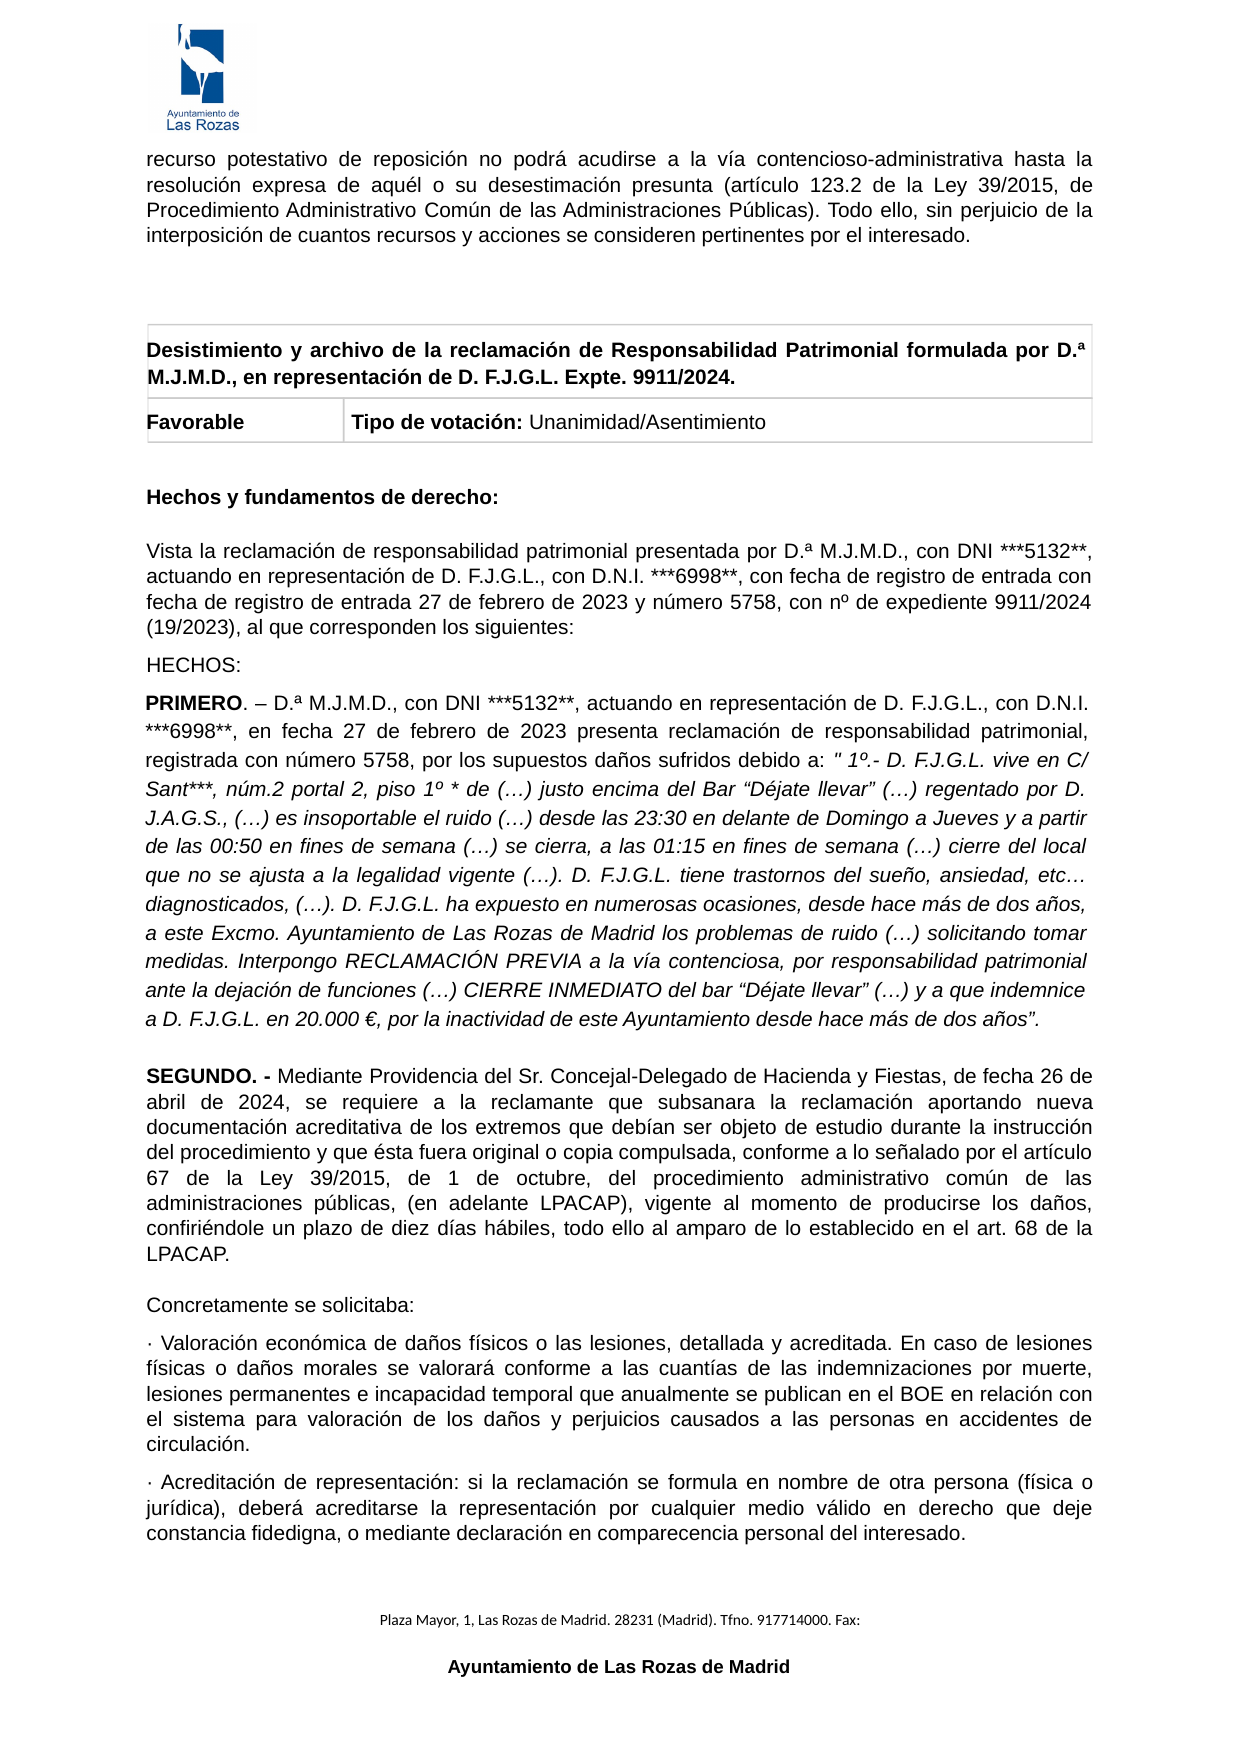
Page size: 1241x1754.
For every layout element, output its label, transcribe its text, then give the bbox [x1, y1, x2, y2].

text Hechos y fundamentos de derecho: [146, 485, 1087, 509]
text Vista la reclamación de responsabilidad patrimonial presentada por D.ª M.J.M.D., con DNI ***5132**, actuando en representación de D. F.J.G.L., con D.N.I. ***6998**, con fecha de registro de entrada con fecha de registro de entrada 27 de febrero de 2023 y número 5758, con nº de expediente 9911/2024 (19/2023), al que corresponden los siguientes: [146, 539, 1094, 639]
text · Valoración económica de daños físicos o las lesiones, detallada y acreditada. En caso de lesiones físicas o daños morales se valorará conforme a las cuantías de las indemnizaciones por muerte, lesiones permanentes e incapacidad temporal que anualmente se publican en el BOE en relación con el sistema para valoración de los daños y perjuicios causados a las personas en accidentes de circulación. [146, 1331, 1094, 1456]
text Desistimiento y archivo de la reclamación de Responsabilidad Patrimonial formulada por D.ª M.J.M.D., en representación de D. F.J.G.L. Expte. 9911/2024. [149, 338, 1087, 389]
text recurso potestativo de reposición no podrá acudirse a la vía contencioso-administrativa hasta la resolución expresa de aquél o su desestimación presunta (artículo 123.2 de la Ley 39/2015, de Procedimiento Administrativo Común de las Administraciones Públicas). Todo ello, sin perjuicio de la interposición de cuantos recursos y acciones se consideren pertinentes por el interesado. [146, 147, 1094, 247]
text HECHOS: [146, 653, 1094, 677]
text Tipo de votación: Unanimidad/Asentimiento [345, 410, 1090, 434]
text Favorable [149, 410, 342, 434]
text PRIMERO. – D.ª M.J.M.D., con DNI ***5132**, actuando en representación de D. F.J.G.L., con D.N.I. ***6998**, en fecha 27 de febrero de 2023 presenta reclamación de responsabilidad patrimonial, registrada con número 5758, por los supuestos daños sufridos debido a: " 1º.- D. F.J.G.L. vive en C/ Sant***, núm.2 portal 2, piso 1º * de (…) justo encima del Bar “Déjate llevar” (…) regentado por D. J.A.G.S., (…) es insoportable el ruido (…) desde las 23:30 en delante de Domingo a Jueves y a partir de las 00:50 en fines de semana (…) se cierra, a las 01:15 en fines de semana (…) cierre del local que no se ajusta a la legalidad vigente (…). D. F.J.G.L. tiene trastornos del sueño, ansiedad, etc… diagnosticados, (…). D. F.J.G.L. ha expuesto en numerosas ocasiones, desde hace más de dos años, a este Excmo. Ayuntamiento de Las Rozas de Madrid los problemas de ruido (…) solicitando tomar medidas. Interpongo RECLAMACIÓN PREVIA a la vía contenciosa, por responsabilidad patrimonial ante la dejación de funciones (…) CIERRE INMEDIATO del bar “Déjate llevar” (…) y a que indemnice a D. F.J.G.L. en 20.000 €, por la inactividad de este Ayuntamiento desde hace más de dos años”. [145, 691, 1090, 1031]
text SEGUNDO. - Mediante Providencia del Sr. Concejal-Delegado de Hacienda y Fiestas, de fecha 26 de abril de 2024, se requiere a la reclamante que subsanara la reclamación aportando nueva documentación acreditativa de los extremos que debían ser objeto de estudio durante la instrucción del procedimiento y que ésta fuera original o copia compulsada, conforme a lo señalado por el artículo 67 de la Ley 39/2015, de 1 de octubre, del procedimiento administrativo común de las administraciones públicas, (en adelante LPACAP), vigente al momento de producirse los daños, confiriéndole un plazo de diez días hábiles, todo ello al amparo de lo establecido en el art. 68 de la LPACAP. [146, 1064, 1094, 1265]
text Concretamente se solicitaba: [146, 1293, 1094, 1317]
text · Acreditación de representación: si la reclamación se formula en nombre de otra persona (física o jurídica), deberá acreditarse la representación por cualquier medio válido en derecho que deje constancia fidedigna, o mediante declaración en comparecencia personal del interesado. [146, 1470, 1094, 1544]
